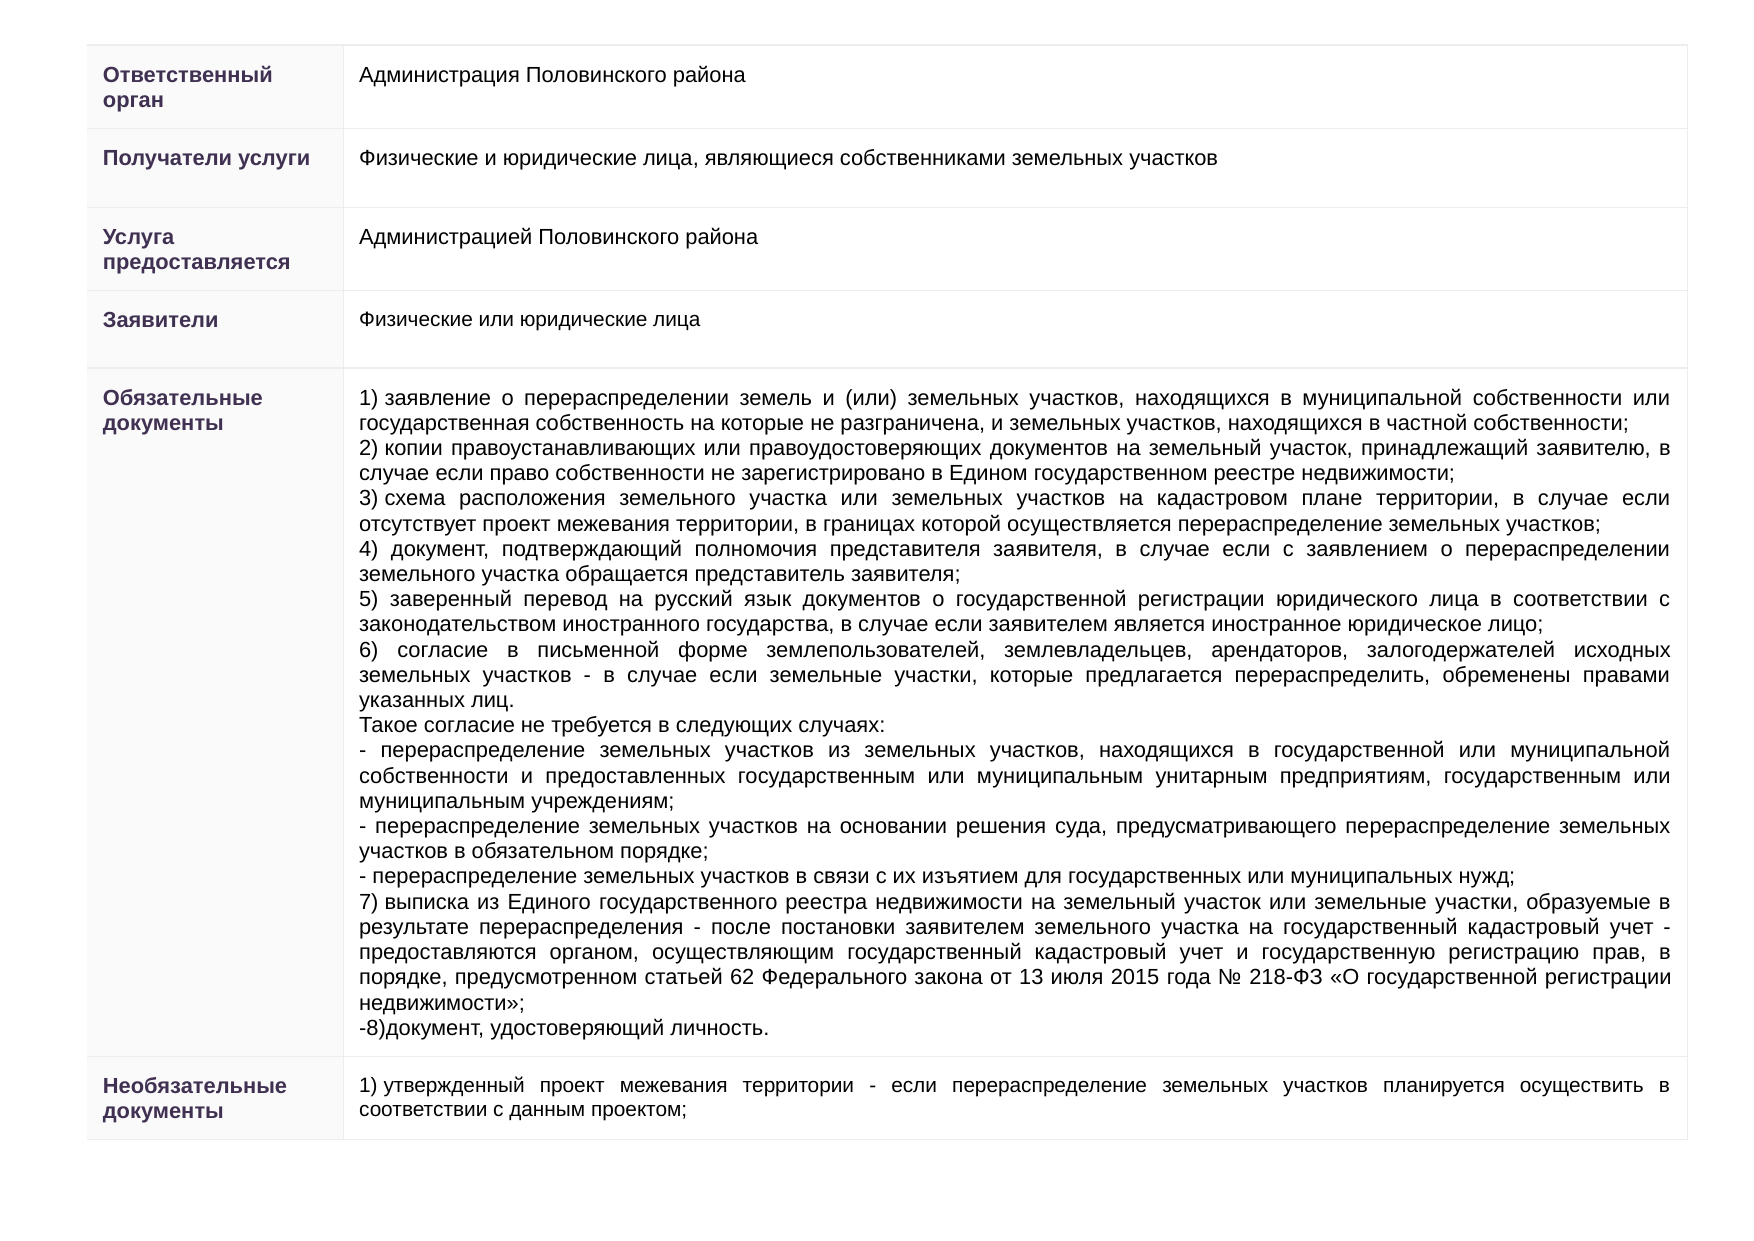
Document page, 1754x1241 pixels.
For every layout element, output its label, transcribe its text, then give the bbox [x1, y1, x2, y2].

table_cell Услуга предоставляется [87, 208, 343, 290]
table_header Администрация Половинского района [344, 46, 1687, 128]
table_cell 1) заявление о перераспределении земель и (или) земельных участков, находящихся в муниципальной собственности или государственная собственность на которые не разграничена, и земельных участков, находящихся в частной собственности; 2) копии правоустанавливающих или правоудостоверяющих документов на земельный участок, принадлежащий заявителю, в случае если право собственности не зарегистрировано в Едином государственном реестре недвижимости; 3) схема расположения земельного участка или земельных участков на кадастровом плане территории, в случае если отсутствует проект межевания территории, в границах которой осуществляется перераспределение земельных участков; 4) документ, подтверждающий полномочия представителя заявителя, в случае если с заявлением о перераспределении земельного участка обращается представитель заявителя; 5) заверенный перевод на русский язык документов о государственной регистрации юридического лица в соответствии с законодательством иностранного государства, в случае если заявителем является иностранное юридическое лицо; 6) согласие в письменной форме землепользователей, землевладельцев, арендаторов, залогодержателей исходных земельных участков - в случае если земельные участки, которые предлагается перераспределить, обременены правами указанных лиц. Такое согласие не требуется в следующих случаях: - перераспределение земельных участков из земельных участков, находящихся в государственной или муниципальной собственности и предоставленных государственным или муниципальным унитарным предприятиям, государственным или муниципальным учреждениям; - перераспределение земельных участков на основании решения суда, предусматривающего перераспределение земельных участков в обязательном порядке; - перераспределение земельных участков в связи с их изъятием для государственных или муниципальных нужд; 7) выписка из Единого государственного реестра недвижимости на земельный участок или земельные участки, образуемые в результате перераспределения - после постановки заявителем земельного участка на государственный кадастровый учет - предоставляются органом, осуществляющим государственный кадастровый учет и государственную регистрацию прав, в порядке, предусмотренном статьей 62 Федерального закона от 13 июля 2015 года № 218-ФЗ «О государственной регистрации недвижимости»; -8)документ, удостоверяющий личность. [344, 369, 1687, 1056]
table_cell 1) утвержденный проект межевания территории - если перераспределение земельных участков планируется осуществить в соответствии с данным проектом; [344, 1057, 1687, 1139]
table_cell Заявители [87, 291, 343, 367]
table_cell Физические или юридические лица [344, 291, 1687, 367]
table_cell Физические и юридические лица, являющиеся собственниками земельных участков [344, 129, 1687, 206]
table_cell Администрацией Половинского района [344, 208, 1687, 290]
table_header Ответственный орган [87, 46, 343, 128]
table_cell Обязательные документы [87, 369, 343, 1056]
table_cell Необязательные документы [87, 1057, 343, 1139]
table_cell Получатели услуги [87, 129, 343, 206]
